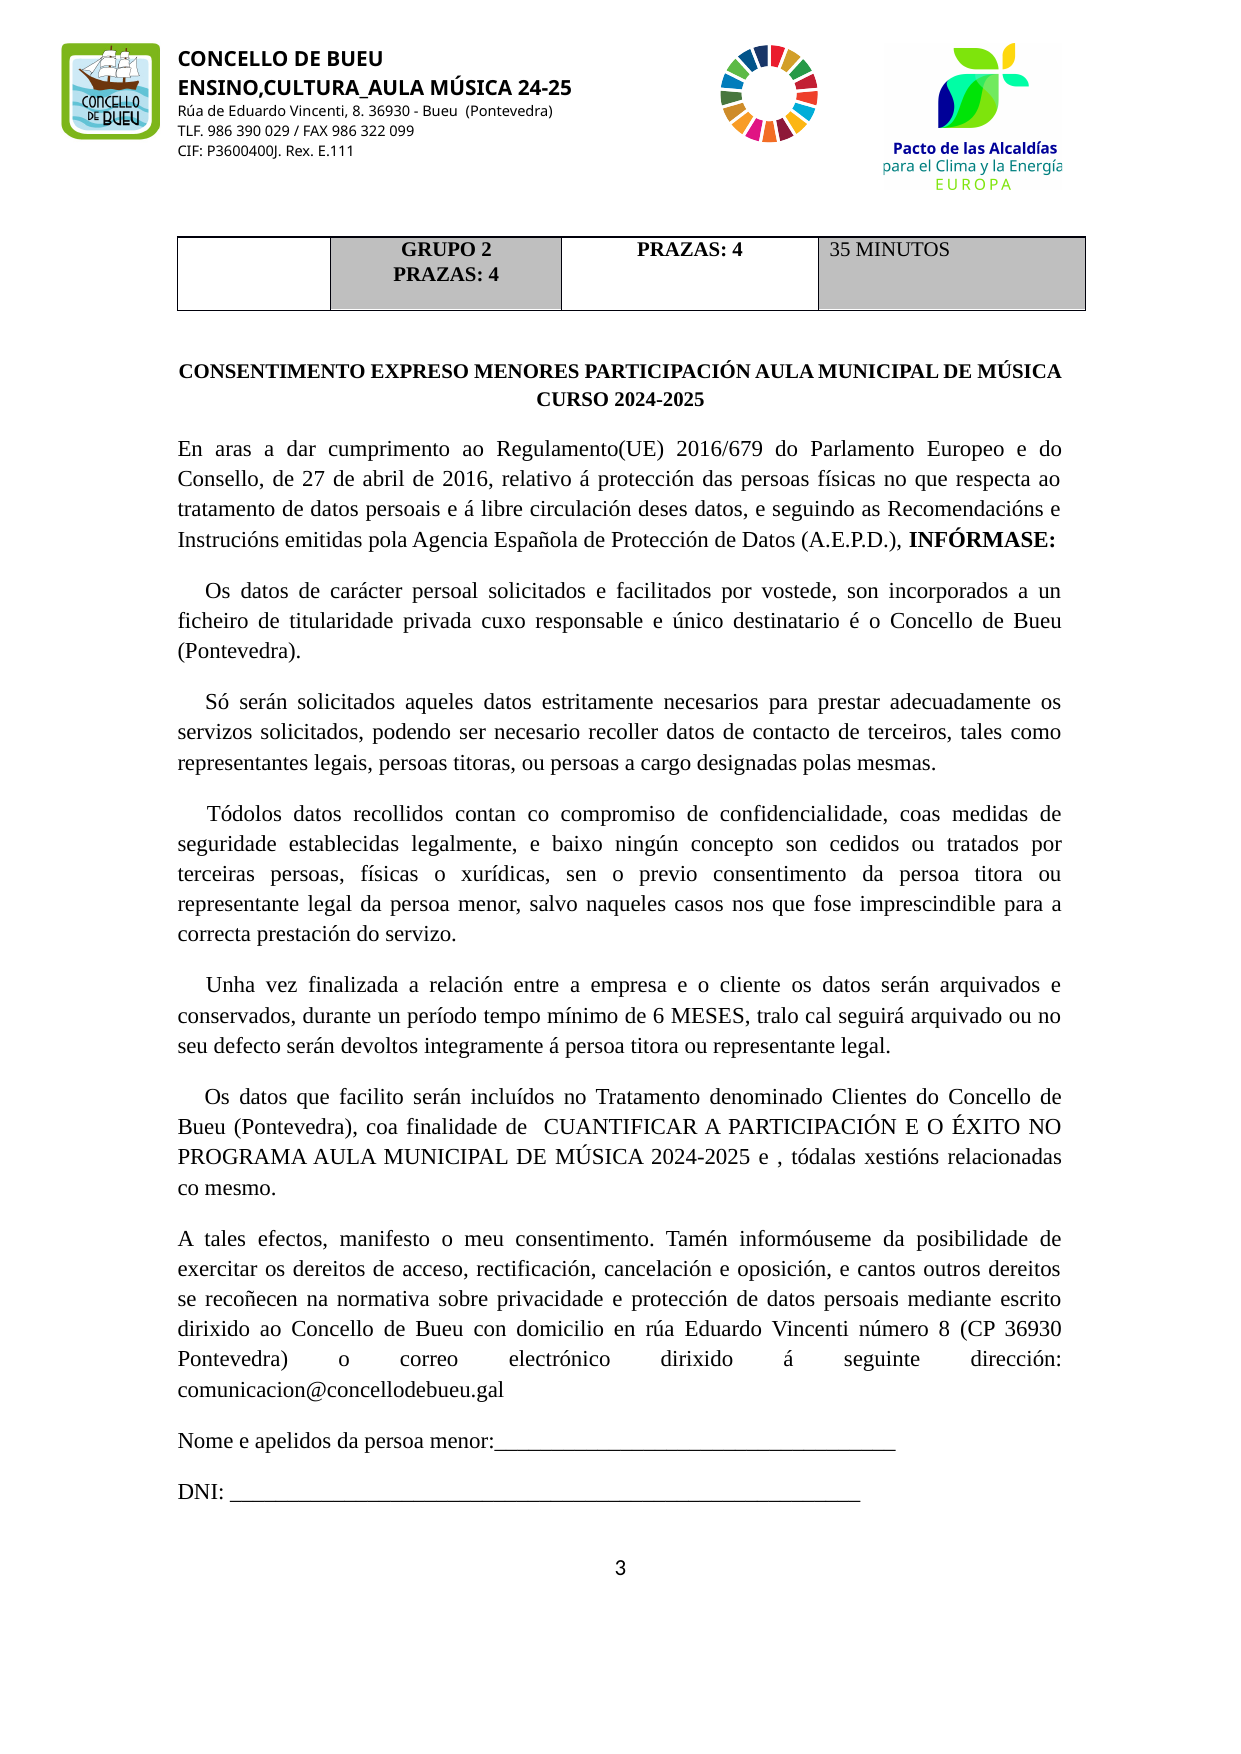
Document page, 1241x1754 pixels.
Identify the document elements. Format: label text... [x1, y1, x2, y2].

text Nome e apelidos da persoa menor:___________________________________ [177, 1427, 1063, 1453]
text  Tódolos datos recollidos contan co compromiso de confidencialidade, coas medidas de seguridade establecidas legalmente, e baixo ningún concepto son cedidos ou tratados por terceiras persoas, físicas o xurídicas, sen o previo consentimento da persoa titora ou representante legal da persoa menor, salvo naqueles casos nos que fose imprescindible para a correcta prestación do servizo. [177, 800, 1063, 947]
text CONSENTIMENTO EXPRESO MENORES PARTICIPACIÓN AULA MUNICIPAL DE MÚSICA CURSO 2024-2025 [177, 359, 1063, 411]
text DNI: _______________________________________________________ [177, 1478, 1063, 1504]
text  Unha vez finalizada a relación entre a empresa e o cliente os datos serán arquivados e conservados, durante un período tempo mínimo de 6 MESES, tralo cal seguirá arquivado ou no seu defecto serán devoltos integramente á persoa titora ou representante legal. [177, 972, 1063, 1058]
table_cell [178, 238, 330, 309]
text A tales efectos, manifesto o meu consentimento. Tamén informóuseme da posibilidade de exercitar os dereitos de acceso, rectificación, cancelación e oposición, e cantos outros dereitos se recoñecen na normativa sobre privacidade e protección de datos persoais mediante escrito dirixido ao Concello de Bueu con domicilio en rúa Eduardo Vincenti número 8 (CP 36930 Pontevedra) o correo electrónico dirixido á seguinte dirección: comunicacion@concellodebueu.gal [177, 1225, 1063, 1402]
text  Os datos que facilito serán incluídos no Tratamento denominado Clientes do Concello de Bueu (Pontevedra), coa finalidade de CUANTIFICAR A PARTICIPACIÓN E O ÉXITO NO PROGRAMA AULA MUNICIPAL DE MÚSICA 2024-2025 e , tódalas xestións relacionadas co mesmo. [177, 1083, 1063, 1200]
table_cell 35 MINUTOS [819, 238, 1085, 309]
table_cell GRUPO 2 PRAZAS: 4 [331, 238, 561, 309]
text En aras a dar cumprimento ao Regulamento(UE) 2016/679 do Parlamento Europeo e do Consello, de 27 de abril de 2016, relativo á protección das persoas físicas no que respecta ao tratamento de datos persoais e á libre circulación deses datos, e seguindo as Recomendacións e Instrucións emitidas pola Agencia Española de Protección de Datos (A.E.P.D.), INFÓRMASE: [177, 435, 1063, 552]
table_cell PRAZAS: 4 [562, 238, 818, 309]
text  Os datos de carácter persoal solicitados e facilitados por vostede, son incorporados a un ficheiro de titularidade privada cuxo responsable e único destinatario é o Concello de Bueu (Pontevedra). [177, 577, 1063, 663]
text  Só serán solicitados aqueles datos estritamente necesarios para prestar adecuadamente os servizos solicitados, podendo ser necesario recoller datos de contacto de terceiros, tales como representantes legais, persoas titoras, ou persoas a cargo designadas polas mesmas. [177, 688, 1063, 775]
